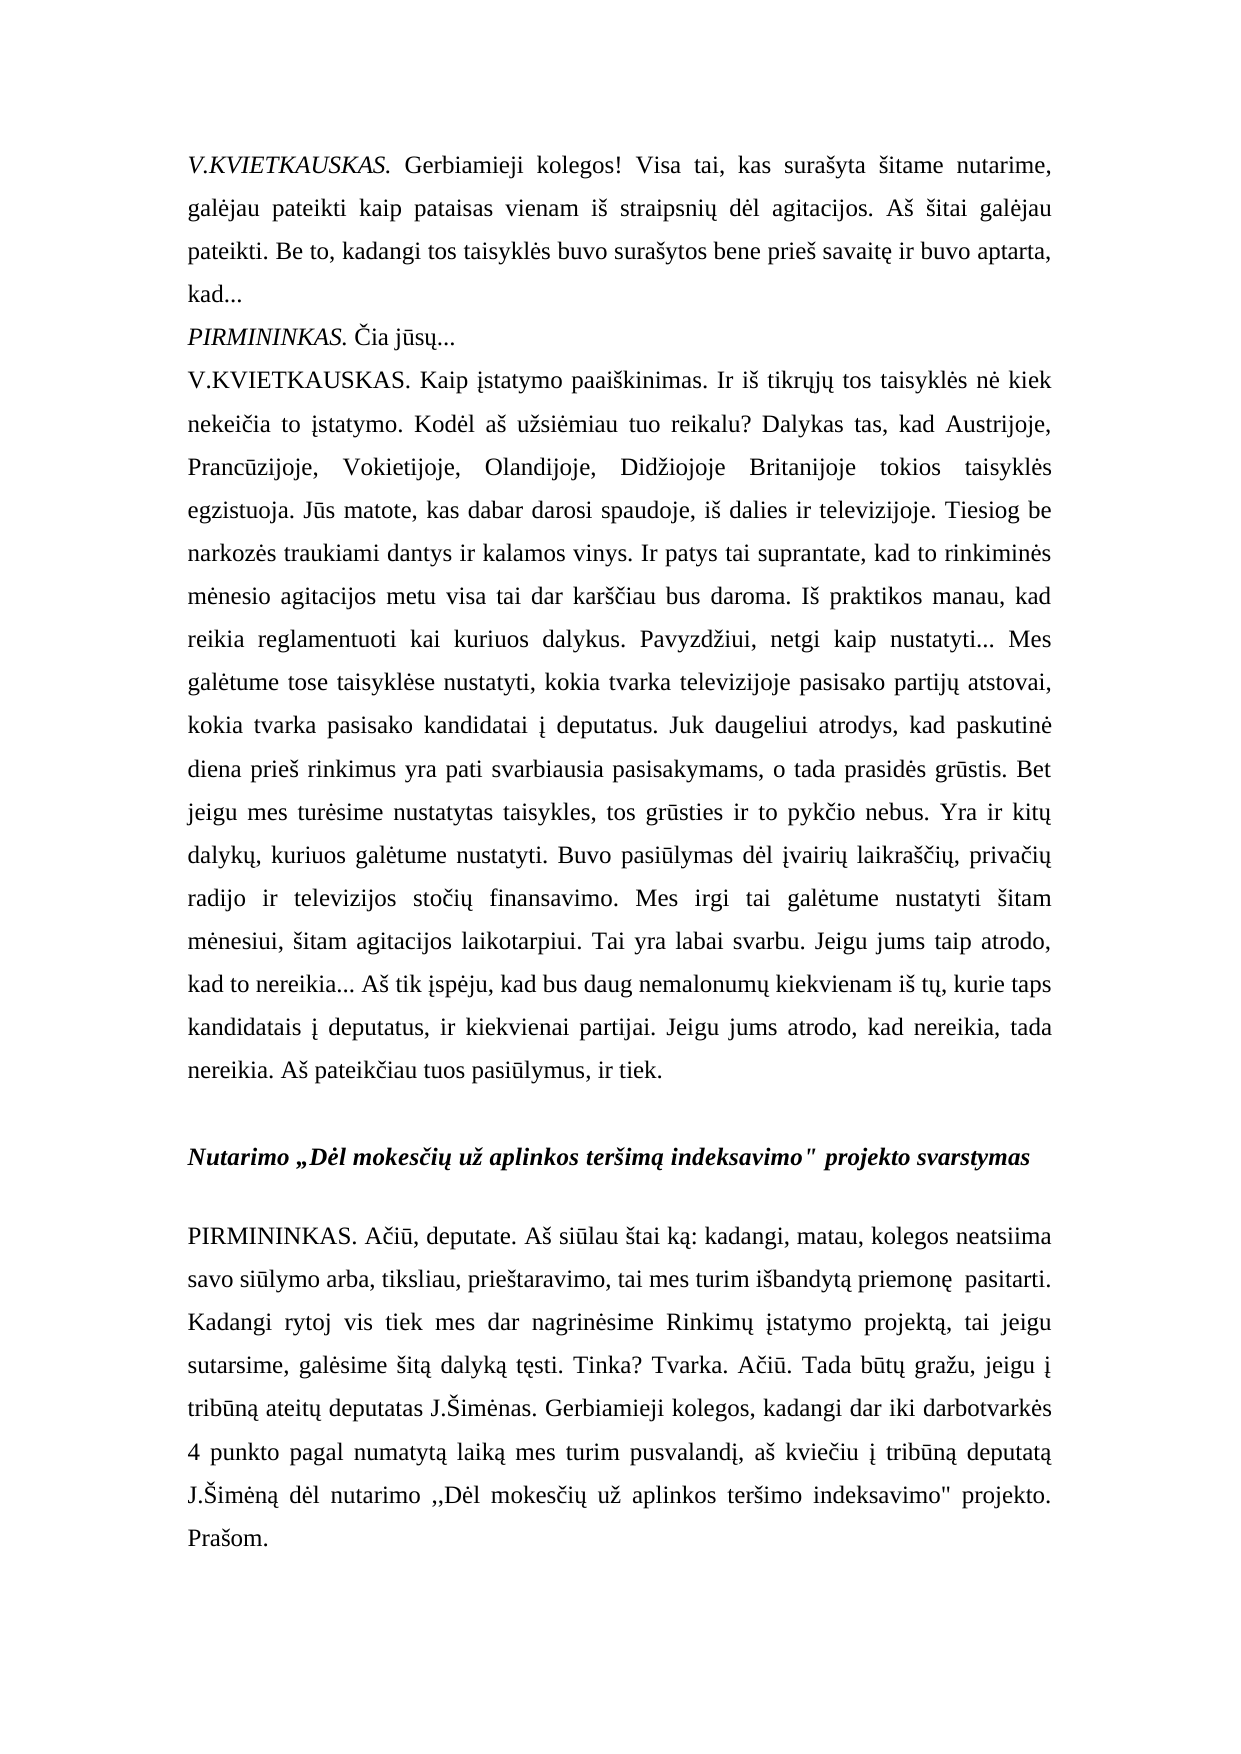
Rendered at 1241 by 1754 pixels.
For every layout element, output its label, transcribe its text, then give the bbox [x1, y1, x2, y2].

text V.KVIETKAUSKAS. Kaip įstatymo paaiškinimas. Ir iš tikrųjų tos taisyklės nė kiek nekeičia to įstatymo. Kodėl aš užsiėmiau tuo reikalu? Dalykas tas, kad Austrijoje, Prancūzijoje, Vokietijoje, Olandijoje, Didžiojoje Britanijoje tokios taisyklės egzistuoja. Jūs matote, kas dabar darosi spaudoje, iš dalies ir televizijoje. Tiesiog be narkozės traukiami dantys ir kalamos vinys. Ir patys tai suprantate, kad to rinkiminės mėnesio agitacijos metu visa tai dar karščiau bus daroma. Iš praktikos manau, kad reikia reglamentuoti kai kuriuos dalykus. Pavyzdžiui, netgi kaip nustatyti... Mes galėtume tose taisyklėse nustatyti, kokia tvarka televizijoje pasisako partijų atstovai, kokia tvarka pasisako kandidatai į deputatus. Juk daugeliui atrodys, kad paskutinė diena prieš rinkimus yra pati svarbiausia pasisakymams, o tada prasidės grūstis. Bet jeigu mes turėsime nustatytas taisykles, tos grūsties ir to pykčio nebus. Yra ir kitų dalykų, kuriuos galėtume nustatyti. Buvo pasiūlymas dėl įvairių laikraščių, privačių radijo ir televizijos stočių finansavimo. Mes irgi tai galėtume nustatyti šitam mėnesiui, šitam agitacijos laikotarpiui. Tai yra labai svarbu. Jeigu jums taip atrodo, kad to nereikia... Aš tik įspėju, kad bus daug nemalonumų kiekvienam iš tų, kurie taps kandidatais į deputatus, ir kiekvienai partijai. Jeigu jums atrodo, kad nereikia, tada nereikia. Aš pateikčiau tuos pasiūlymus, ir tiek. [187, 366, 1053, 1084]
text V.KVIETKAUSKAS. Gerbiamieji kolegos! Visa tai, kas surašyta šitame nutarime, galėjau pateikti kaip pataisas vienam iš straipsnių dėl agitacijos. Aš šitai galėjau pateikti. Be to, kadangi tos taisyklės buvo surašytos bene prieš savaitę ir buvo aptarta, kad... [187, 150, 1053, 308]
text PIRMININKAS. Ačiū, deputate. Aš siūlau štai ką: kadangi, matau, kolegos neatsiima savo siūlymo arba, tiksliau, prieštaravimo, tai mes turim išbandytą priemonę pasitarti. Kadangi rytoj vis tiek mes dar nagrinėsime Rinkimų įstatymo projektą, tai jeigu sutarsime, galėsime šitą dalyką tęsti. Tinka? Tvarka. Ačiū. Tada būtų gražu, jeigu į tribūną ateitų deputatas J.Šimėnas. Gerbiamieji kolegos, kadangi dar iki darbotvarkės 4 punkto pagal numatytą laiką mes turim pusvalandį, aš kviečiu į tribūną deputatą J.Šimėną dėl nutarimo ,,Dėl mokesčių už aplinkos teršimo indeksavimo" projekto. Prašom. [187, 1221, 1053, 1552]
text PIRMININKAS. Čia jūsų... [187, 322, 1053, 351]
text Nutarimo „Dėl mokesčių už aplinkos teršimą indeksavimo" projekto svarstymas [187, 1142, 1053, 1171]
